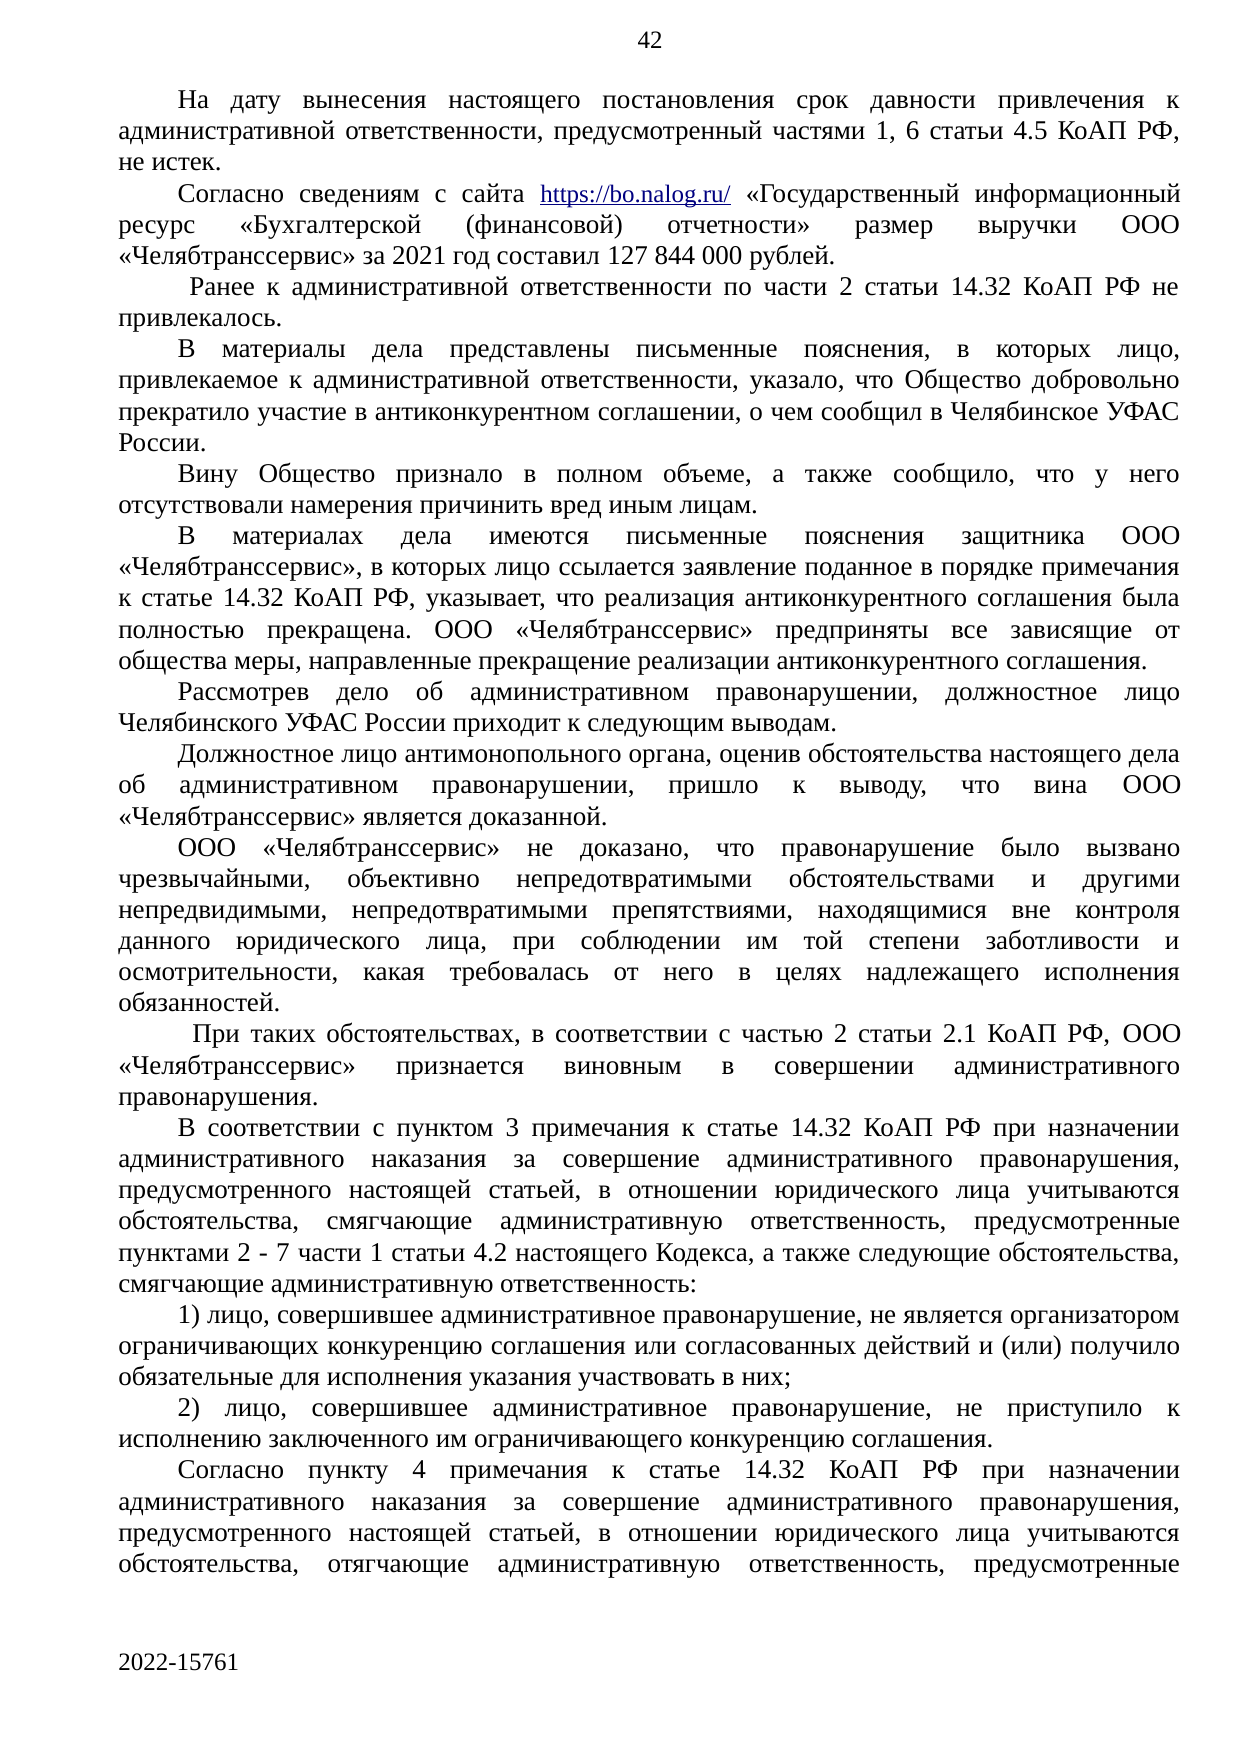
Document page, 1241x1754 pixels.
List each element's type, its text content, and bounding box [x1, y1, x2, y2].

text Вину Общество признало в полном объеме, а также сообщило, что у него отсутствовали намерения причинить вред иным лицам. [118, 457, 1181, 519]
text В соответствии с пунктом 3 примечания к статье 14.32 КоАП РФ при назначении административного наказания за совершение административного правонарушения, предусмотренного настоящей статьей, в отношении юридического лица учитываются обстоятельства, смягчающие административную ответственность, предусмотренные пунктами 2 - 7 части 1 статьи 4.2 настоящего Кодекса, а также следующие обстоятельства, смягчающие административную ответственность: [118, 1111, 1181, 1298]
text ООО «Челябтранссервис» не доказано, что правонарушение было вызвано чрезвычайными, объективно непредотвратимыми обстоятельствами и другими непредвидимыми, непредотвратимыми препятствиями, находящимися вне контроля данного юридического лица, при соблюдении им той степени заботливости и осмотрительности, какая требовалась от него в целях надлежащего исполнения обязанностей. [118, 831, 1181, 1018]
text В материалах дела имеются письменные пояснения защитника ООО «Челябтранссервис», в которых лицо ссылается заявление поданное в порядке примечания к статье 14.32 КоАП РФ, указывает, что реализация антиконкурентного соглашения была полностью прекращена. ООО «Челябтранссервис» предприняты все зависящие от общества меры, направленные прекращение реализации антиконкурентного соглашения. [118, 519, 1181, 675]
text Рассмотрев дело об административном правонарушении, должностное лицо Челябинского УФАС России приходит к следующим выводам. [118, 675, 1181, 737]
text 2) лицо, совершившее административное правонарушение, не приступило к исполнению заключенного им ограничивающего конкуренцию соглашения. [118, 1391, 1181, 1454]
text При таких обстоятельствах, в соответствии с частью 2 статьи 2.1 КоАП РФ, ООО «Челябтранссервис» признается виновным в совершении административного правонарушения. [118, 1018, 1181, 1111]
text 1) лицо, совершившее административное правонарушение, не является организатором ограничивающих конкуренцию соглашения или согласованных действий и (или) получило обязательные для исполнения указания участвовать в них; [118, 1298, 1181, 1391]
text Согласно сведениям с сайта https://bo.nalog.ru/ «Государственный информационный ресурс «Бухгалтерской (финансовой) отчетности» размер выручки ООО «Челябтранссервис» за 2021 год составил 127 844 000 рублей. [118, 177, 1181, 270]
text На дату вынесения настоящего постановления срок давности привлечения к административной ответственности, предусмотренный частями 1, 6 статьи 4.5 КоАП РФ, не истек. [118, 83, 1181, 177]
text Ранее к административной ответственности по части 2 статьи 14.32 КоАП РФ не привлекалось. [118, 270, 1181, 332]
text Согласно пункту 4 примечания к статье 14.32 КоАП РФ при назначении административного наказания за совершение административного правонарушения, предусмотренного настоящей статьей, в отношении юридического лица учитываются обстоятельства, отягчающие административную ответственность, предусмотренные [118, 1454, 1181, 1578]
text В материалы дела представлены письменные пояснения, в которых лицо, привлекаемое к административной ответственности, указало, что Общество добровольно прекратило участие в антиконкурентном соглашении, о чем сообщил в Челябинское УФАС России. [118, 332, 1181, 457]
text Должностное лицо антимонопольного органа, оценив обстоятельства настоящего дела об административном правонарушении, пришло к выводу, что вина ООО «Челябтранссервис» является доказанной. [118, 737, 1181, 831]
